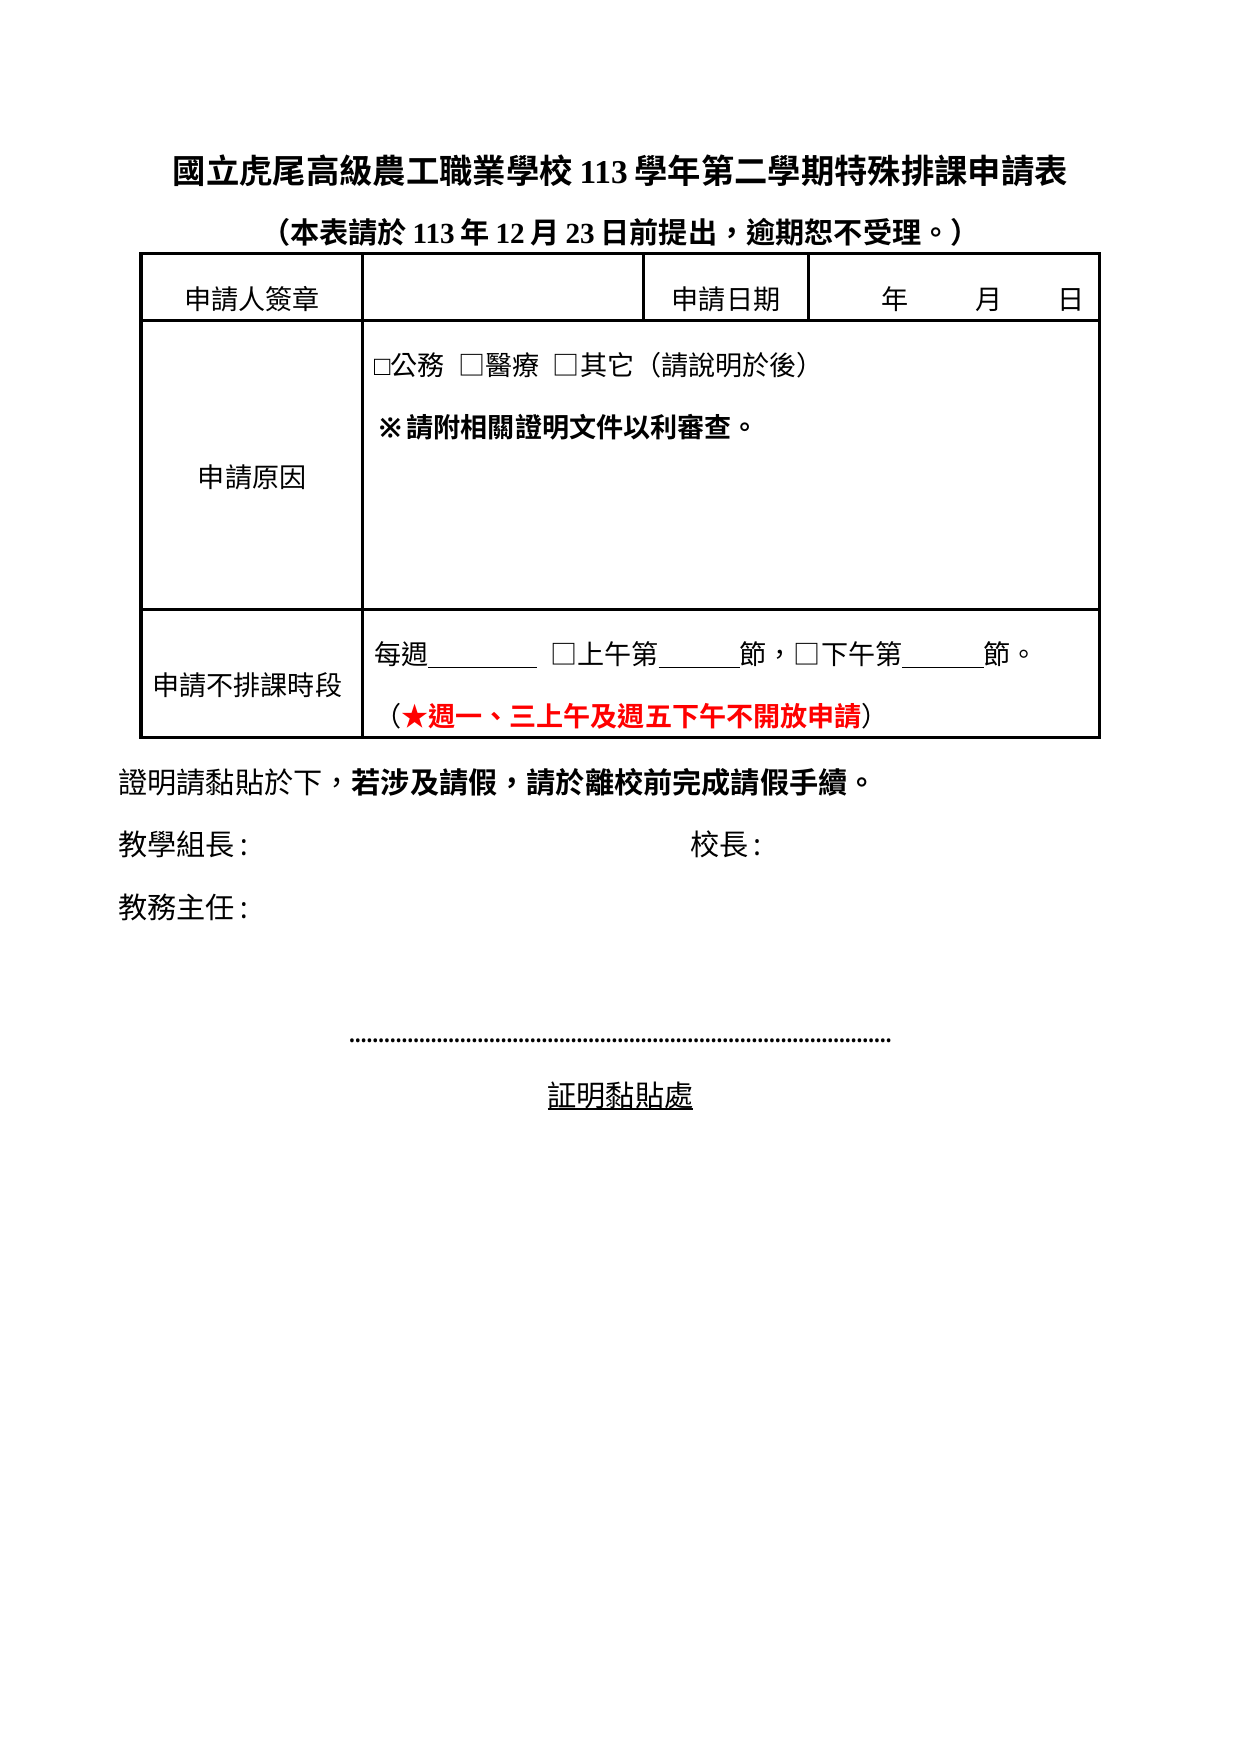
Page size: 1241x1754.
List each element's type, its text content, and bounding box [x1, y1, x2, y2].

text 國立虎尾高級農工職業學校113學年第二學期特殊排課申請表 [118, 127, 1122, 189]
text 教學組長: 校長: [118, 802, 1122, 864]
table_cell 申請不排課時段 [143, 611, 361, 736]
table_header 年 月 日 [810, 255, 1098, 319]
text 證明請黏貼於下，若涉及請假，請於離校前完成請假手續。 [118, 739, 1122, 802]
table_cell □公務 □醫療 □其它（請說明於後） ※請附相關證明文件以利審查。 [364, 322, 1098, 608]
text 教務主任: [118, 864, 1122, 927]
table_header 申請人簽章 [143, 255, 361, 319]
table_cell 每週 □上午第 節，□下午第 節。 （★週一、三上午及週五下午不開放申請） [364, 611, 1098, 736]
text （本表請於113年12月23日前提出，逾期恕不受理。） [118, 189, 1122, 252]
table_header [364, 255, 642, 319]
table_cell 申請原因 [143, 322, 361, 608]
table_header 申請日期 [645, 255, 807, 319]
text ………………………………………………………………………………… [118, 989, 1122, 1052]
text 証明黏貼處 [118, 1052, 1122, 1114]
